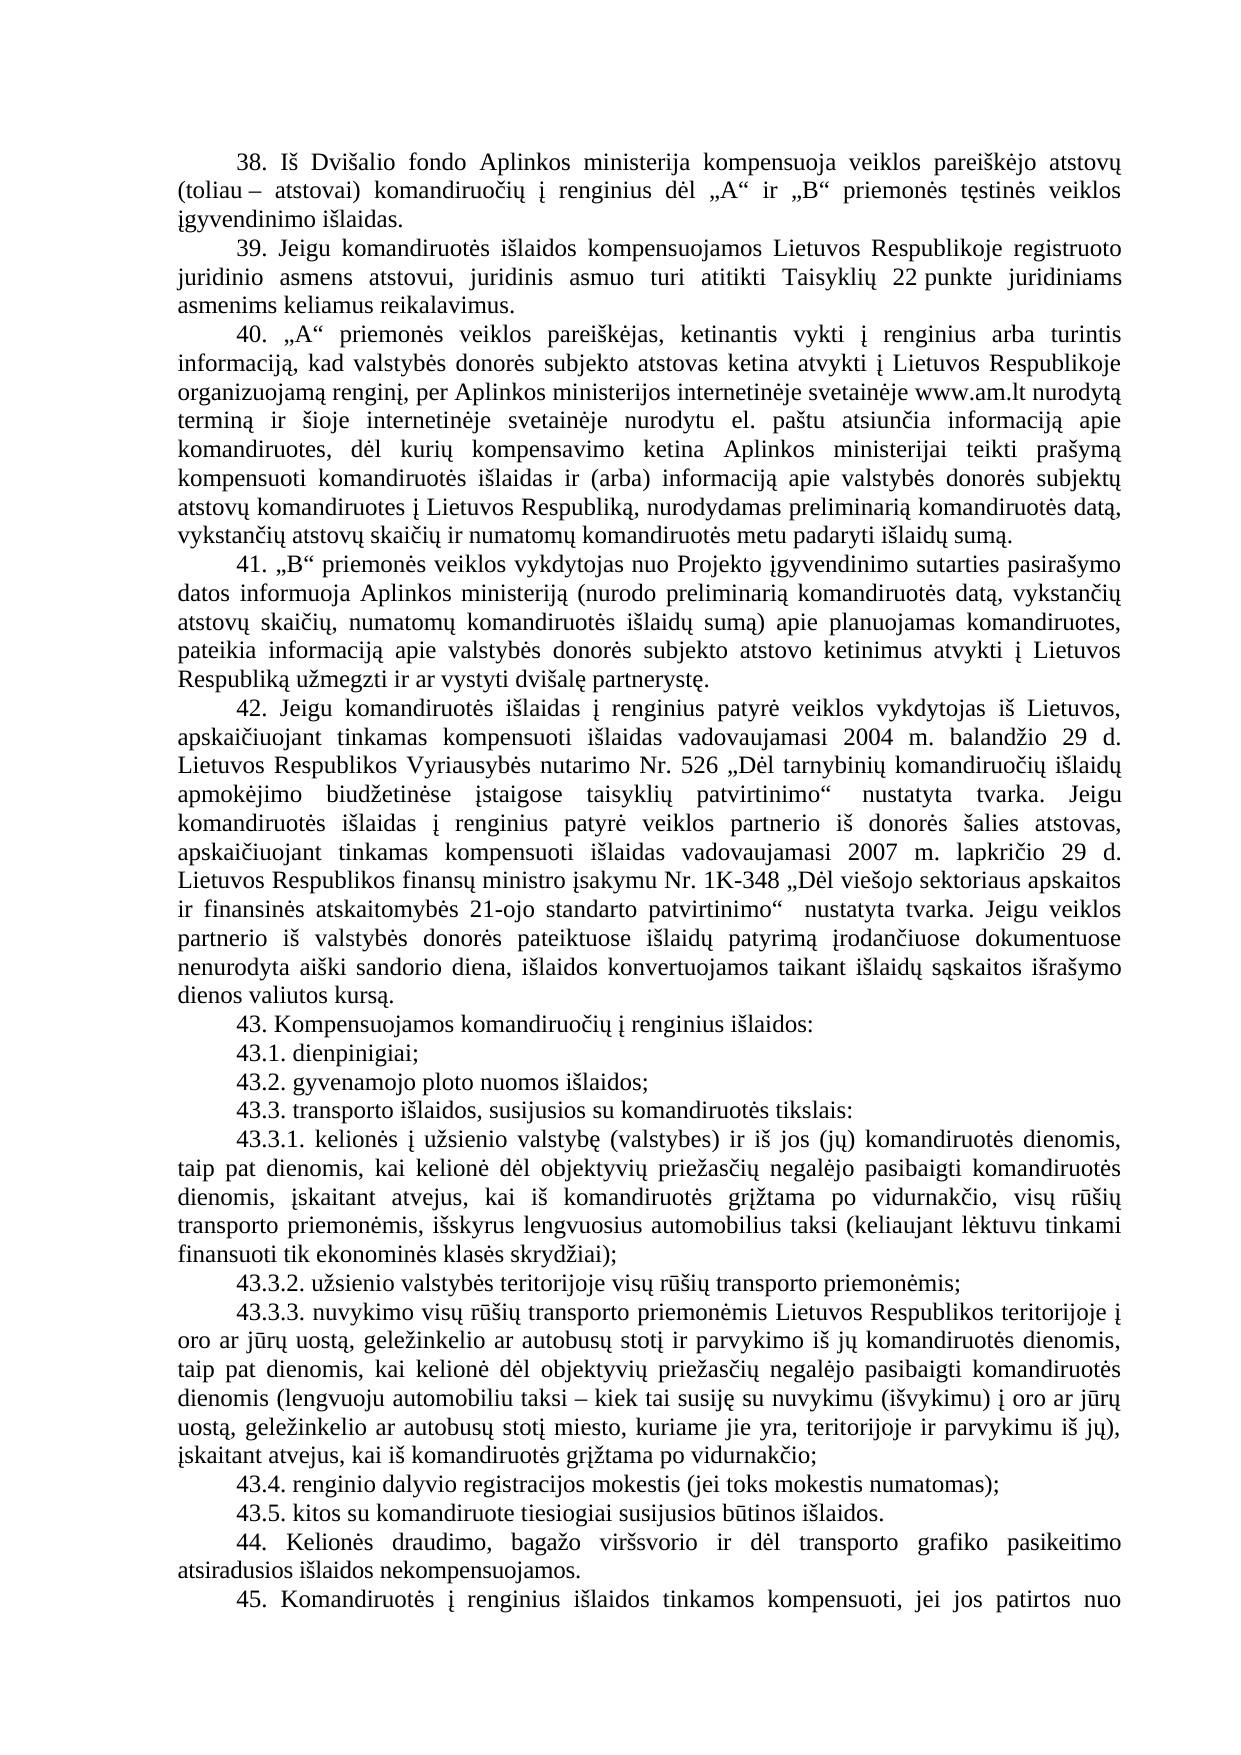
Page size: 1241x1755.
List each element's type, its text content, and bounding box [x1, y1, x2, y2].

text 43.3.2. užsienio valstybės teritorijoje visų rūšių transporto priemonėmis; [177, 1268, 1122, 1297]
text 43.3.1. kelionės į užsienio valstybę (valstybes) ir iš jos (jų) komandiruotės dienomis, taip pat dienomis, kai kelionė dėl objektyvių priežasčių negalėjo pasibaigti komandiruotės dienomis, įskaitant atvejus, kai iš komandiruotės grįžtama po vidurnakčio, visų rūšių transporto priemonėmis, išskyrus lengvuosius automobilius taksi (keliaujant lėktuvu tinkami finansuoti tik ekonominės klasės skrydžiai); [177, 1124, 1122, 1268]
text 38. Iš Dvišalio fondo Aplinkos ministerija kompensuoja veiklos pareiškėjo atstovų (toliau – atstovai) komandiruočių į renginius dėl „A“ ir „B“ priemonės tęstinės veiklos įgyvendinimo išlaidas. [177, 147, 1122, 233]
text 43.5. kitos su komandiruote tiesiogiai susijusios būtinos išlaidos. [177, 1498, 1122, 1527]
text 43.1. dienpinigiai; [177, 1038, 1122, 1067]
text 43.3.3. nuvykimo visų rūšių transporto priemonėmis Lietuvos Respublikos teritorijoje į oro ar jūrų uostą, geležinkelio ar autobusų stotį ir parvykimo iš jų komandiruotės dienomis, taip pat dienomis, kai kelionė dėl objektyvių priežasčių negalėjo pasibaigti komandiruotės dienomis (lengvuoju automobiliu taksi – kiek tai susiję su nuvykimu (išvykimu) į oro ar jūrų uostą, geležinkelio ar autobusų stotį miesto, kuriame jie yra, teritorijoje ir parvykimu iš jų), įskaitant atvejus, kai iš komandiruotės grįžtama po vidurnakčio; [177, 1297, 1122, 1469]
text 43.3. transporto išlaidos, susijusios su komandiruotės tikslais: [177, 1096, 1122, 1124]
text 41. „B“ priemonės veiklos vykdytojas nuo Projekto įgyvendinimo sutarties pasirašymo datos informuoja Aplinkos ministeriją (nurodo preliminarią komandiruotės datą, vykstančių atstovų skaičių, numatomų komandiruotės išlaidų sumą) apie planuojamas komandiruotes, pateikia informaciją apie valstybės donorės subjekto atstovo ketinimus atvykti į Lietuvos Respubliką užmegzti ir ar vystyti dvišalę partnerystę. [177, 549, 1122, 693]
text 40. „A“ priemonės veiklos pareiškėjas, ketinantis vykti į renginius arba turintis informaciją, kad valstybės donorės subjekto atstovas ketina atvykti į Lietuvos Respublikoje organizuojamą renginį, per Aplinkos ministerijos internetinėje svetainėje www.am.lt nurodytą terminą ir šioje internetinėje svetainėje nurodytu el. paštu atsiunčia informaciją apie komandiruotes, dėl kurių kompensavimo ketina Aplinkos ministerijai teikti prašymą kompensuoti komandiruotės išlaidas ir (arba) informaciją apie valstybės donorės subjektų atstovų komandiruotes į Lietuvos Respubliką, nurodydamas preliminarią komandiruotės datą, vykstančių atstovų skaičių ir numatomų komandiruotės metu padaryti išlaidų sumą. [177, 319, 1122, 549]
text 42. Jeigu komandiruotės išlaidas į renginius patyrė veiklos vykdytojas iš Lietuvos, apskaičiuojant tinkamas kompensuoti išlaidas vadovaujamasi 2004 m. balandžio 29 d. Lietuvos Respublikos Vyriausybės nutarimo Nr. 526 „Dėl tarnybinių komandiruočių išlaidų apmokėjimo biudžetinėse įstaigose taisyklių patvirtinimo“ nustatyta tvarka. Jeigu komandiruotės išlaidas į renginius patyrė veiklos partnerio iš donorės šalies atstovas, apskaičiuojant tinkamas kompensuoti išlaidas vadovaujamasi 2007 m. lapkričio 29 d. Lietuvos Respublikos finansų ministro įsakymu Nr. 1K-348 „Dėl viešojo sektoriaus apskaitos ir finansinės atskaitomybės 21-ojo standarto patvirtinimo“ nustatyta tvarka. Jeigu veiklos partnerio iš valstybės donorės pateiktuose išlaidų patyrimą įrodančiuose dokumentuose nenurodyta aiški sandorio diena, išlaidos konvertuojamos taikant išlaidų sąskaitos išrašymo dienos valiutos kursą. [177, 693, 1122, 1009]
text 39. Jeigu komandiruotės išlaidos kompensuojamos Lietuvos Respublikoje registruoto juridinio asmens atstovui, juridinis asmuo turi atitikti Taisyklių 22 punkte juridiniams asmenims keliamus reikalavimus. [177, 233, 1122, 319]
text 43. Kompensuojamos komandiruočių į renginius išlaidos: [177, 1009, 1122, 1038]
text 45. Komandiruotės į renginius išlaidos tinkamos kompensuoti, jei jos patirtos nuo [177, 1584, 1122, 1613]
text 43.2. gyvenamojo ploto nuomos išlaidos; [177, 1067, 1122, 1096]
text 44. Kelionės draudimo, bagažo viršsvorio ir dėl transporto grafiko pasikeitimo atsiradusios išlaidos nekompensuojamos. [177, 1527, 1122, 1584]
text 43.4. renginio dalyvio registracijos mokestis (jei toks mokestis numatomas); [177, 1469, 1122, 1498]
